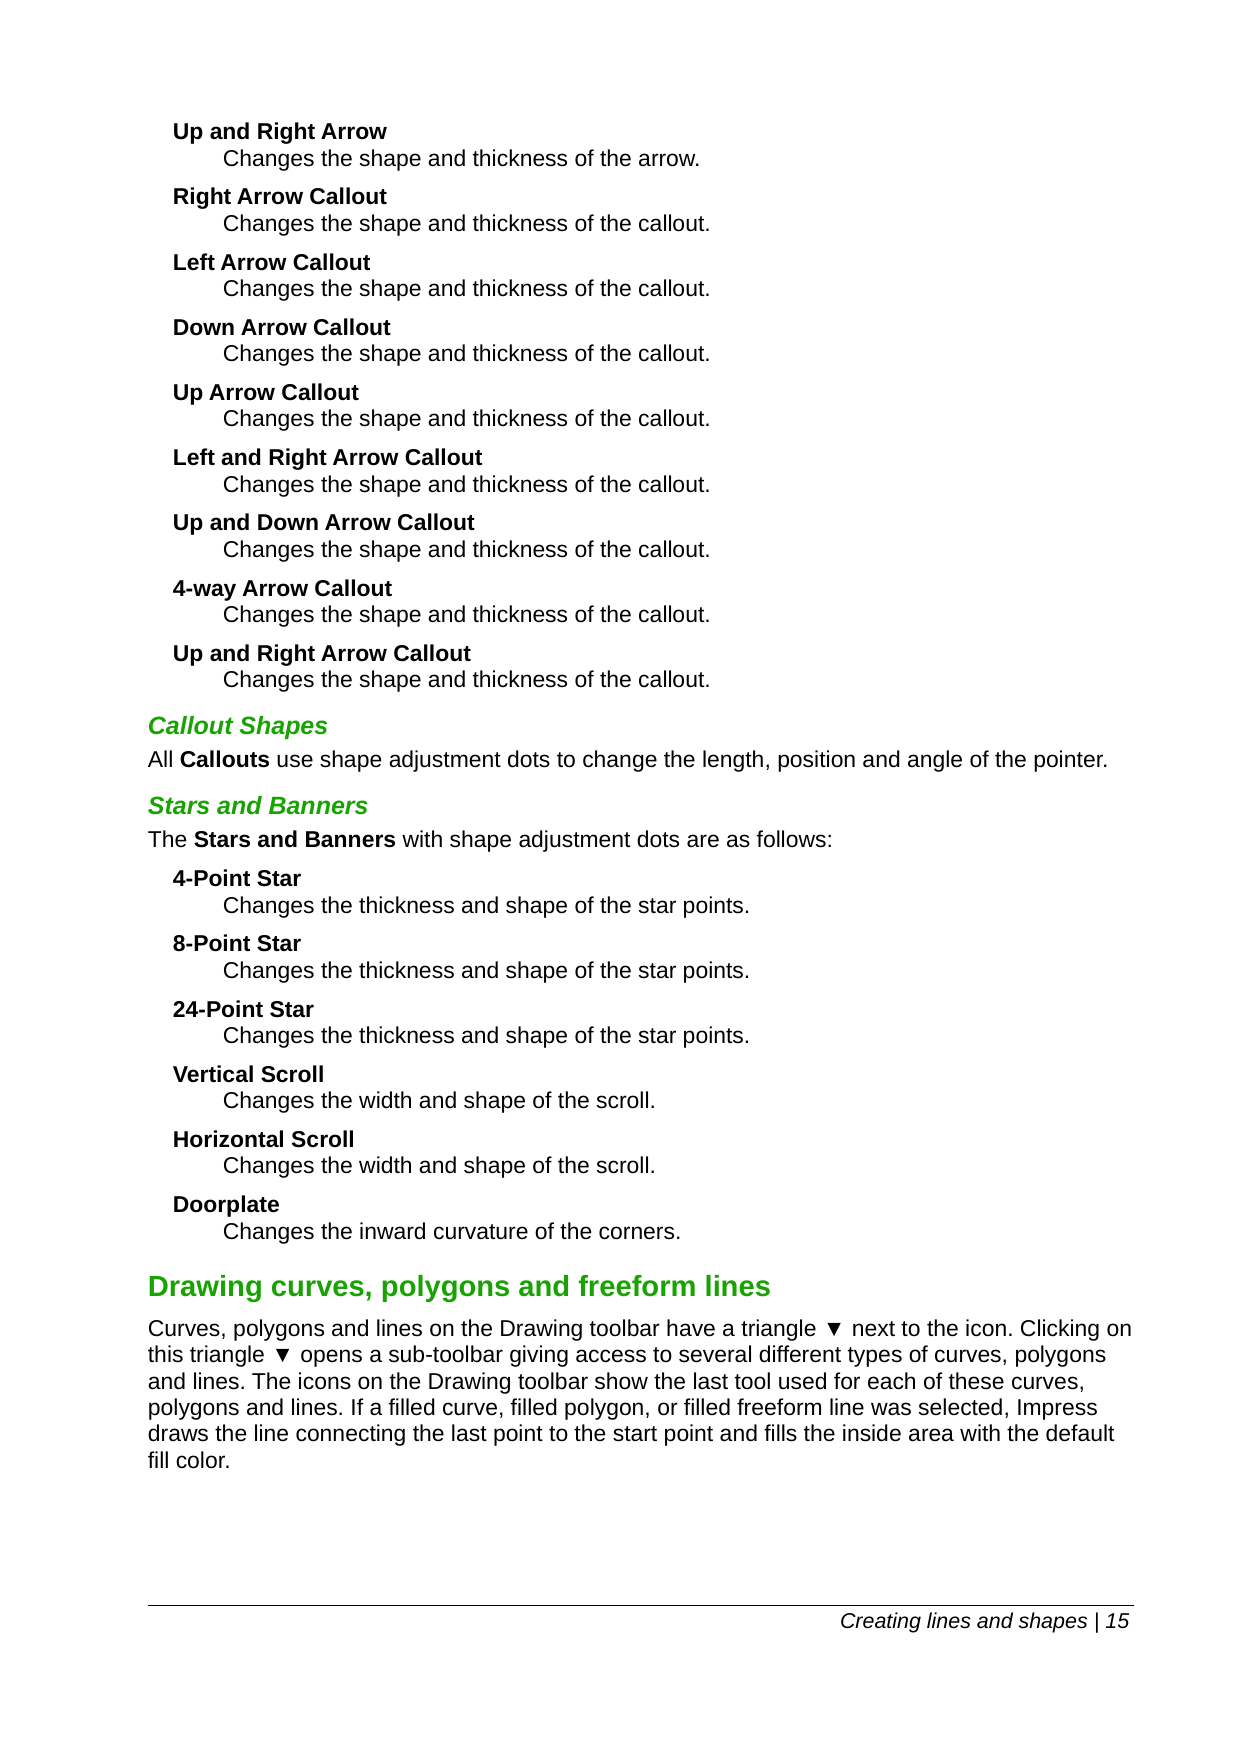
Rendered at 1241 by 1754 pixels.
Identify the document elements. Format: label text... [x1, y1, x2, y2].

text Changes the shape and thickness of the callout. [223, 471, 1134, 497]
text Changes the shape and thickness of the arrow. [223, 144, 1134, 171]
text The Stars and Banners with shape adjustment dots are as follows: [148, 826, 1134, 853]
text 4-Point Star [173, 865, 1134, 892]
subtitle Drawing curves, polygons and freeform lines [148, 1269, 1134, 1302]
text Changes the inward curvature of the corners. [223, 1218, 1134, 1244]
text Up and Right Arrow Callout [173, 640, 1134, 666]
text 8-Point Star [173, 930, 1134, 957]
text 4-way Arrow Callout [173, 574, 1134, 601]
text Changes the shape and thickness of the callout. [223, 210, 1134, 236]
text Curves, polygons and lines on the Drawing toolbar have a triangle ▼ next to the icon. Clicking on this triangle ▼ opens a sub-toolbar giving access to several different types of curves, polygons and lines. The icons on the Drawing toolbar show the last tool used for each of these curves, polygons and lines. If a filled curve, filled polygon, or filled freeform line was selected, Impress draws the line connecting the last point to the start point and fills the inside area with the default fill color. [148, 1315, 1134, 1473]
text Changes the width and shape of the scroll. [223, 1152, 1134, 1179]
text Down Arrow Callout [173, 314, 1134, 340]
text All Callouts use shape adjustment dots to change the length, position and angle of the pointer. [148, 746, 1134, 773]
text Changes the shape and thickness of the callout. [223, 275, 1134, 301]
text Up and Right Arrow [173, 118, 1134, 144]
text Up and Down Arrow Callout [173, 509, 1134, 536]
text Vertical Scroll [173, 1061, 1134, 1087]
text Changes the shape and thickness of the callout. [223, 536, 1134, 562]
text Left and Right Arrow Callout [173, 444, 1134, 471]
text 24-Point Star [173, 996, 1134, 1022]
text Up Arrow Callout [173, 379, 1134, 405]
text Doorplate [173, 1191, 1134, 1218]
text Right Arrow Callout [173, 183, 1134, 210]
text Changes the thickness and shape of the star points. [223, 957, 1134, 983]
text Changes the shape and thickness of the callout. [223, 340, 1134, 366]
text Changes the shape and thickness of the callout. [223, 666, 1134, 692]
text Horizontal Scroll [173, 1126, 1134, 1152]
subtitle Callout Shapes [148, 711, 1134, 740]
text Changes the shape and thickness of the callout. [223, 405, 1134, 432]
text Changes the thickness and shape of the star points. [223, 1022, 1134, 1048]
text Changes the shape and thickness of the callout. [223, 601, 1134, 627]
text Changes the thickness and shape of the star points. [223, 892, 1134, 918]
text Changes the width and shape of the scroll. [223, 1087, 1134, 1113]
subtitle Stars and Banners [148, 791, 1134, 820]
text Left Arrow Callout [173, 248, 1134, 275]
